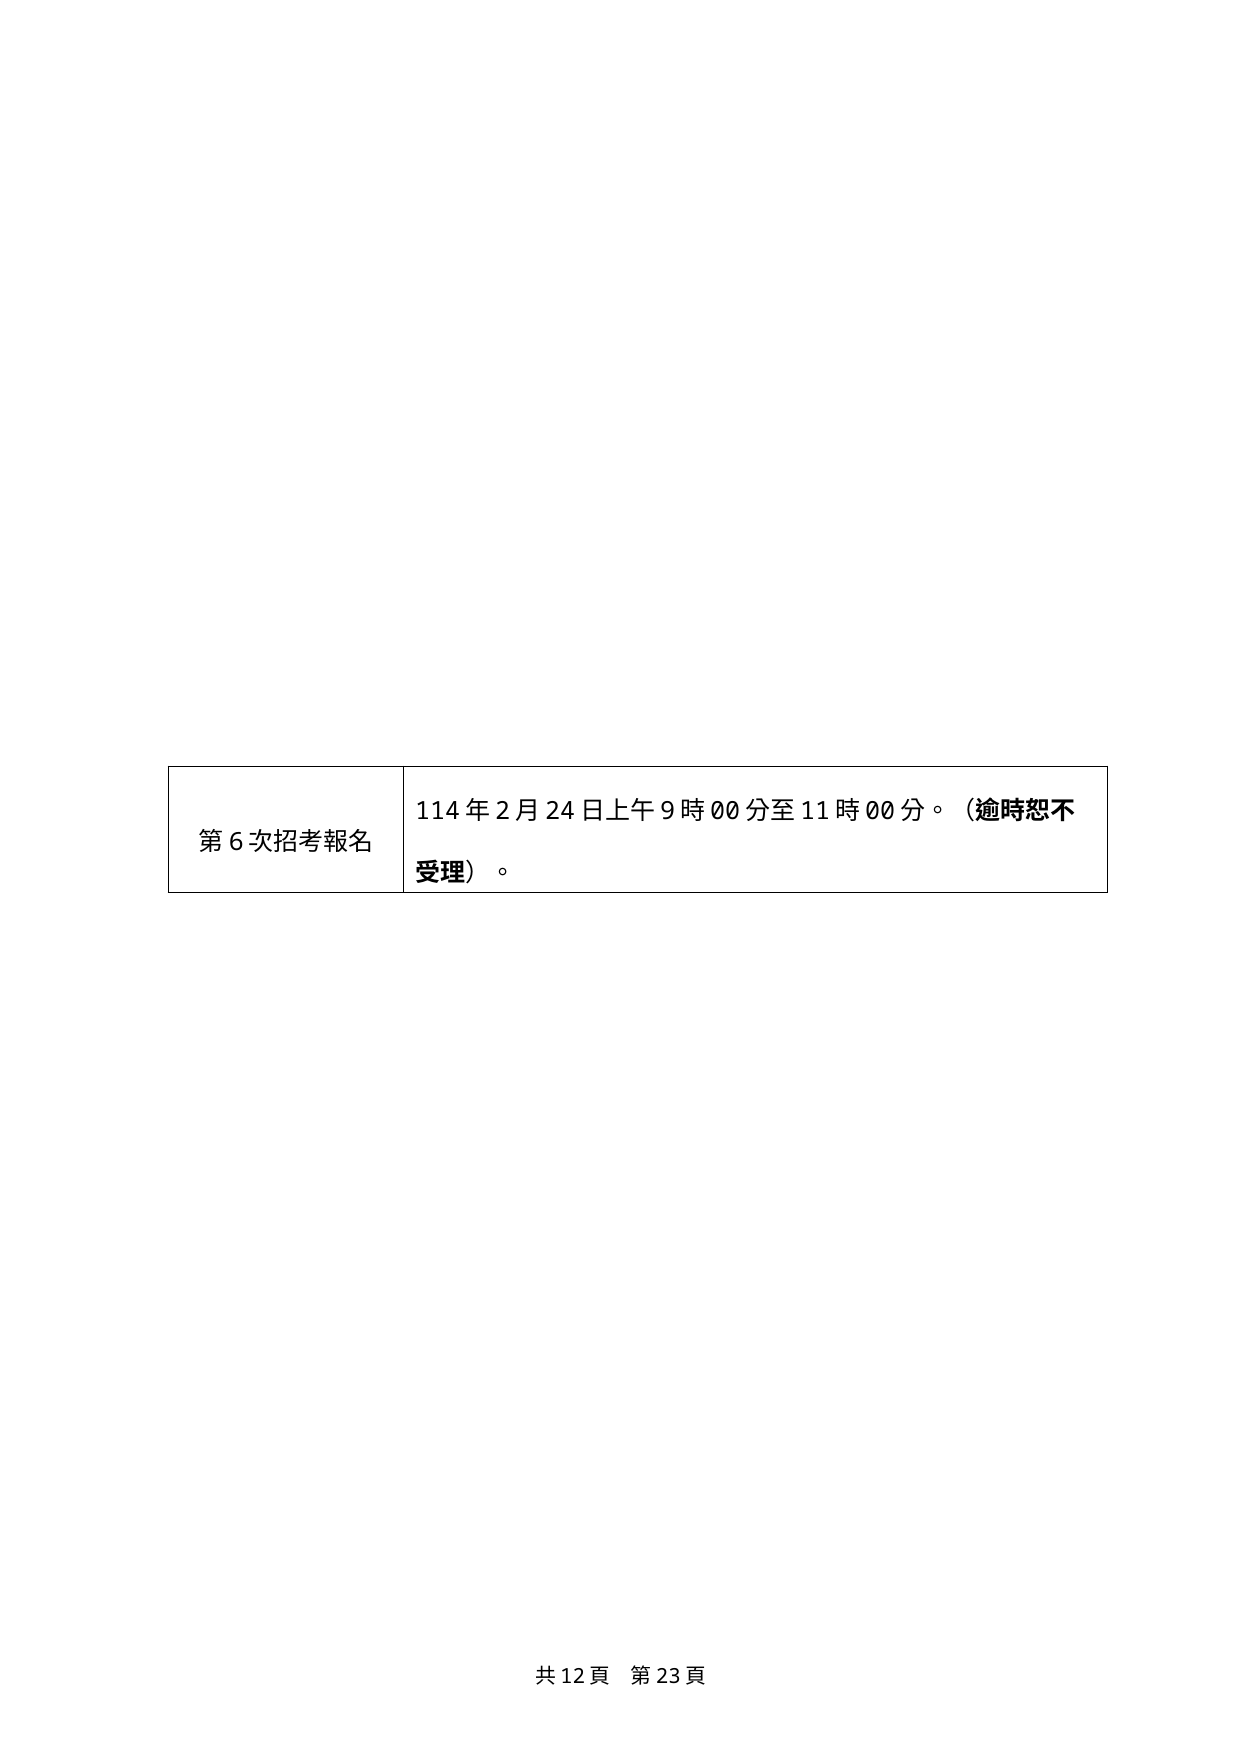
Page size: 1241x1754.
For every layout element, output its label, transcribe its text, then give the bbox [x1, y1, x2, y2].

table_cell 114年2月24日上午9時00分至11時00分。（逾時恕不受理）。 [404, 767, 1107, 892]
table_cell 第6次招考報名 [169, 767, 403, 892]
